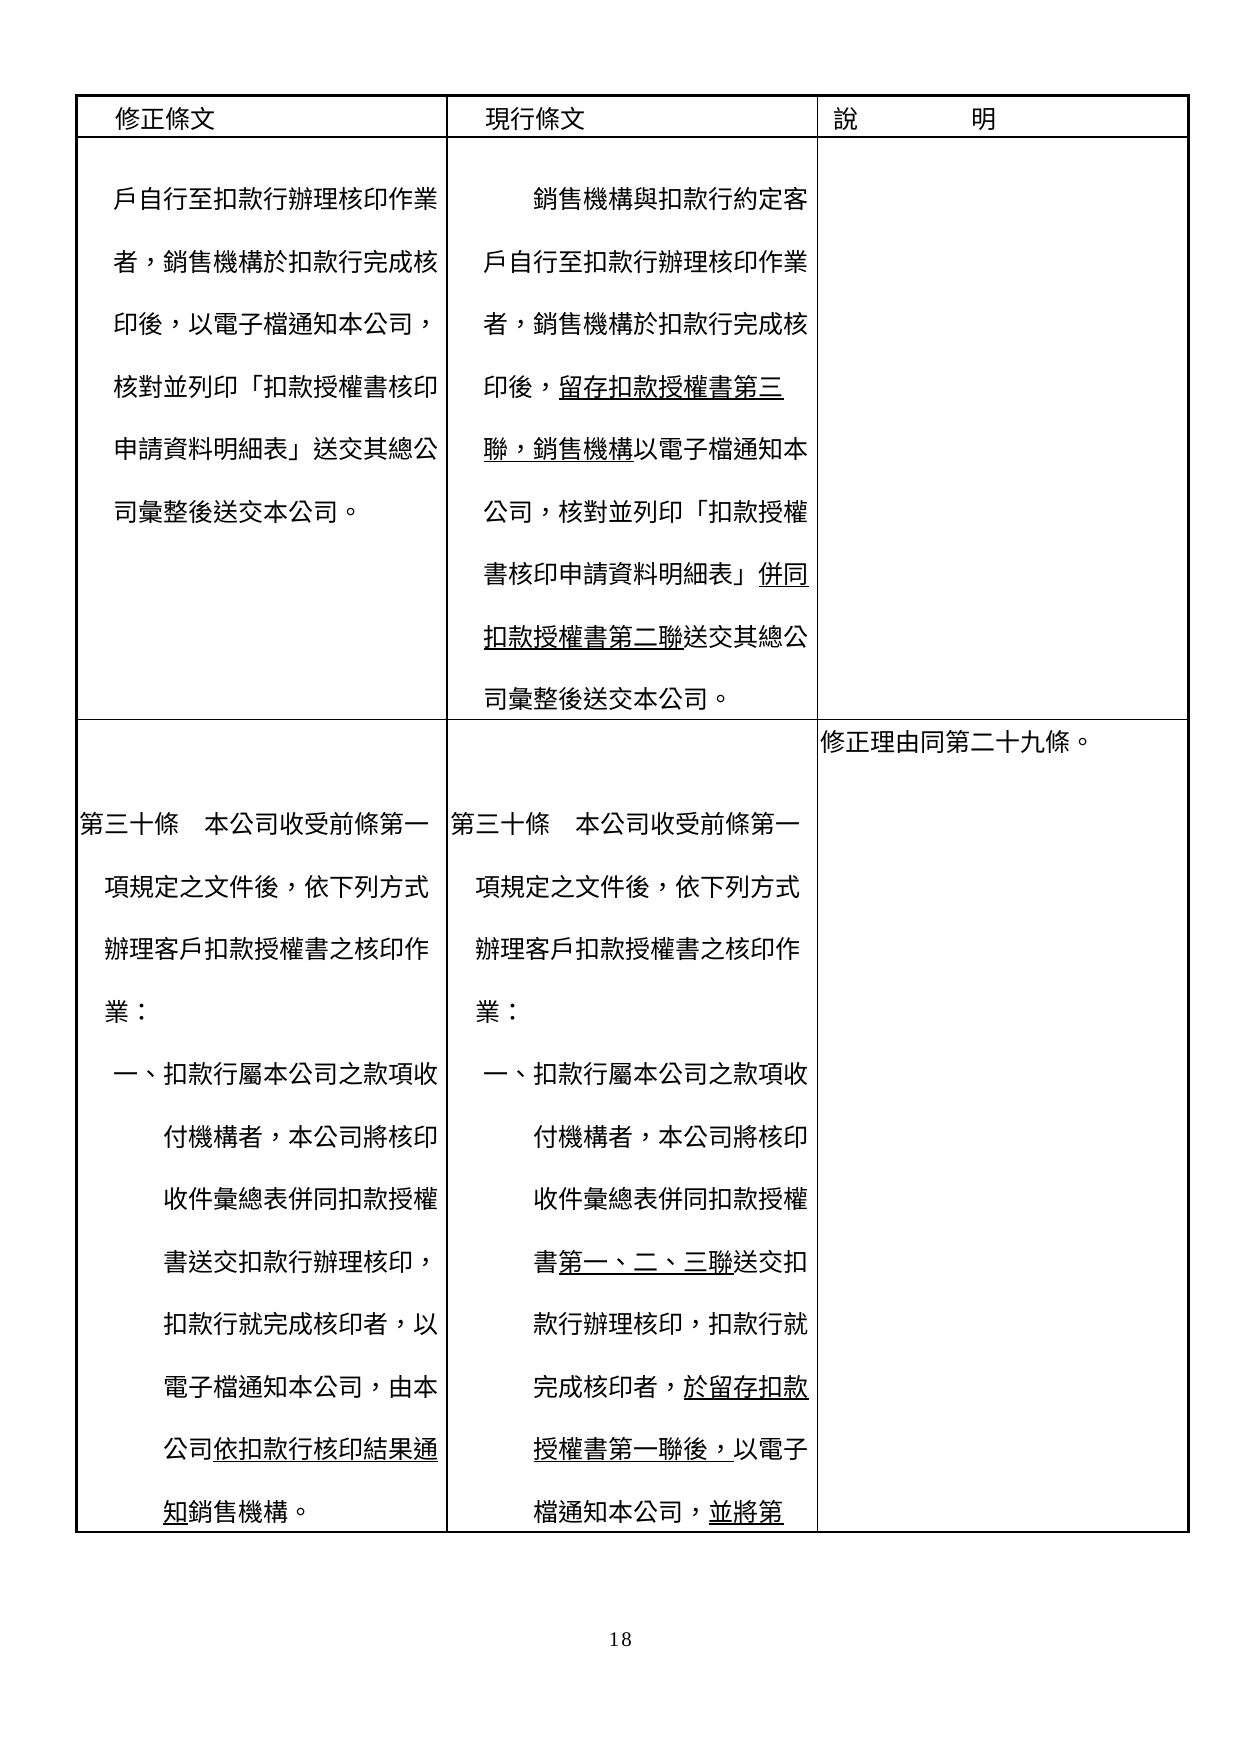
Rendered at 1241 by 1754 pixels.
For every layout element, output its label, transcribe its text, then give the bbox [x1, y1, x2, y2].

table_cell 修正理由同第二十九條。 [818, 720, 1187, 1531]
table_cell 第三十條 本公司收受前條第一項規定之文件後，依下列方式辦理客戶扣款授權書之核印作業： 一、扣款行屬本公司之款項收付機構者，本公司將核印收件彙總表併同扣款授權書送交扣款行辦理核印，扣款行就完成核印者，以電子檔通知本公司，由本公司依扣款行核印結果通知銷售機構。 [78, 720, 446, 1531]
table_cell 戶自行至扣款行辦理核印作業者，銷售機構於扣款行完成核印後，以電子檔通知本公司，核對並列印「扣款授權書核印申請資料明細表」送交其總公司彙整後送交本公司。 [78, 138, 446, 718]
table_cell 銷售機構與扣款行約定客戶自行至扣款行辦理核印作業者，銷售機構於扣款行完成核印後，留存扣款授權書第三聯，銷售機構以電子檔通知本公司，核對並列印「扣款授權書核印申請資料明細表」併同扣款授權書第二聯送交其總公司彙整後送交本公司。 [448, 138, 817, 718]
table_header 現行條文 [448, 97, 817, 136]
table_header 修正條文 [78, 97, 446, 136]
table_header 說 明 [818, 97, 1187, 136]
table_cell 第三十條 本公司收受前條第一項規定之文件後，依下列方式辦理客戶扣款授權書之核印作業： 一、扣款行屬本公司之款項收付機構者，本公司將核印收件彙總表併同扣款授權書第一、二、三聯送交扣款行辦理核印，扣款行就完成核印者，於留存扣款授權書第一聯後，以電子檔通知本公司，並將第 [448, 720, 817, 1531]
table_cell [818, 138, 1187, 718]
